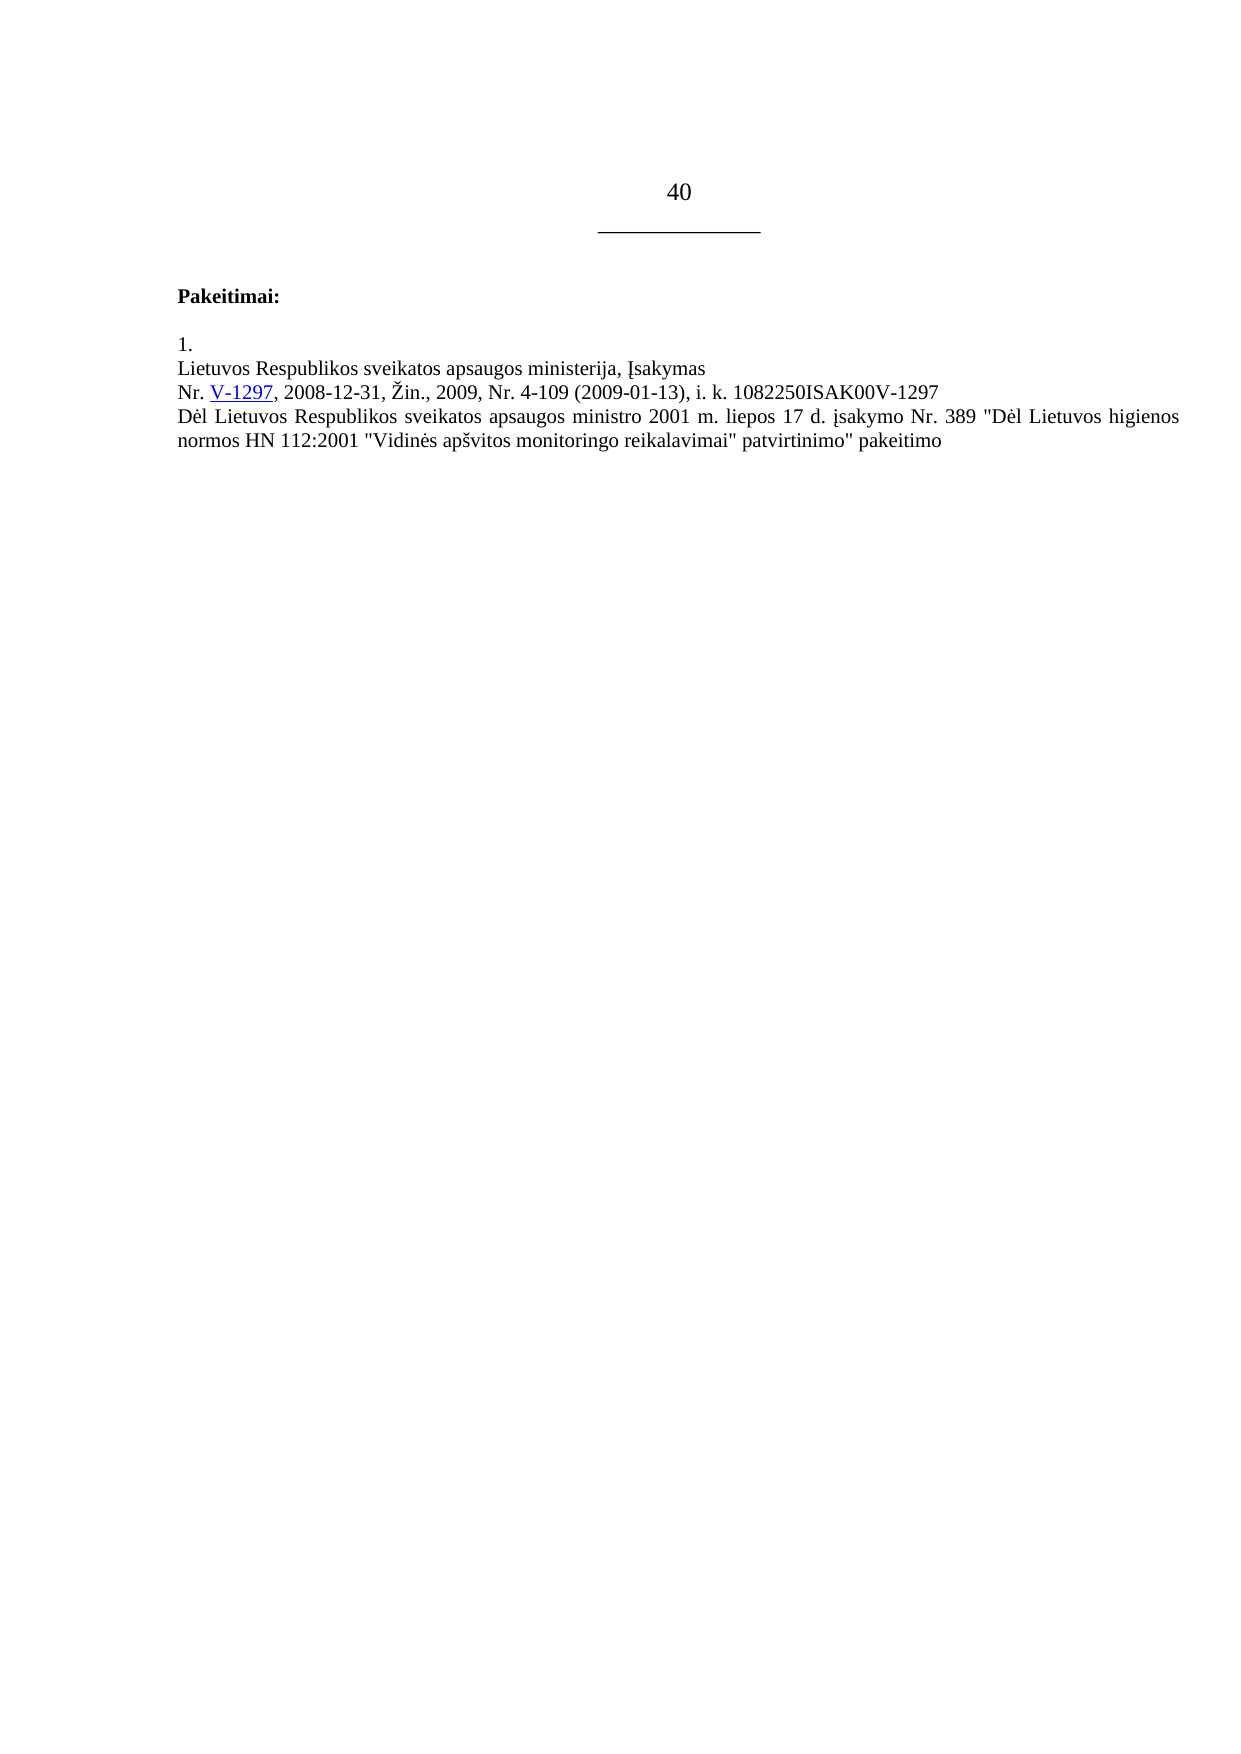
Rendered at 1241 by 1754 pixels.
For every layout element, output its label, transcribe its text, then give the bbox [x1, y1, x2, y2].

text Dėl Lietuvos Respublikos sveikatos apsaugos ministro 2001 m. liepos 17 d. įsakymo Nr. 389 "Dėl Lietuvos higienos normos HN 112:2001 "Vidinės apšvitos monitoringo reikalavimai" patvirtinimo" pakeitimo [177, 404, 1181, 452]
text 1. [177, 332, 1181, 356]
text Nr. V-1297, 2008-12-31, Žin., 2009, Nr. 4-109 (2009-01-13), i. k. 1082250ISAK00V-1297 [177, 380, 1181, 404]
text Lietuvos Respublikos sveikatos apsaugos ministerija, Įsakymas [177, 356, 1181, 380]
text _____________ [177, 207, 1181, 235]
text Pakeitimai: [177, 283, 1181, 308]
